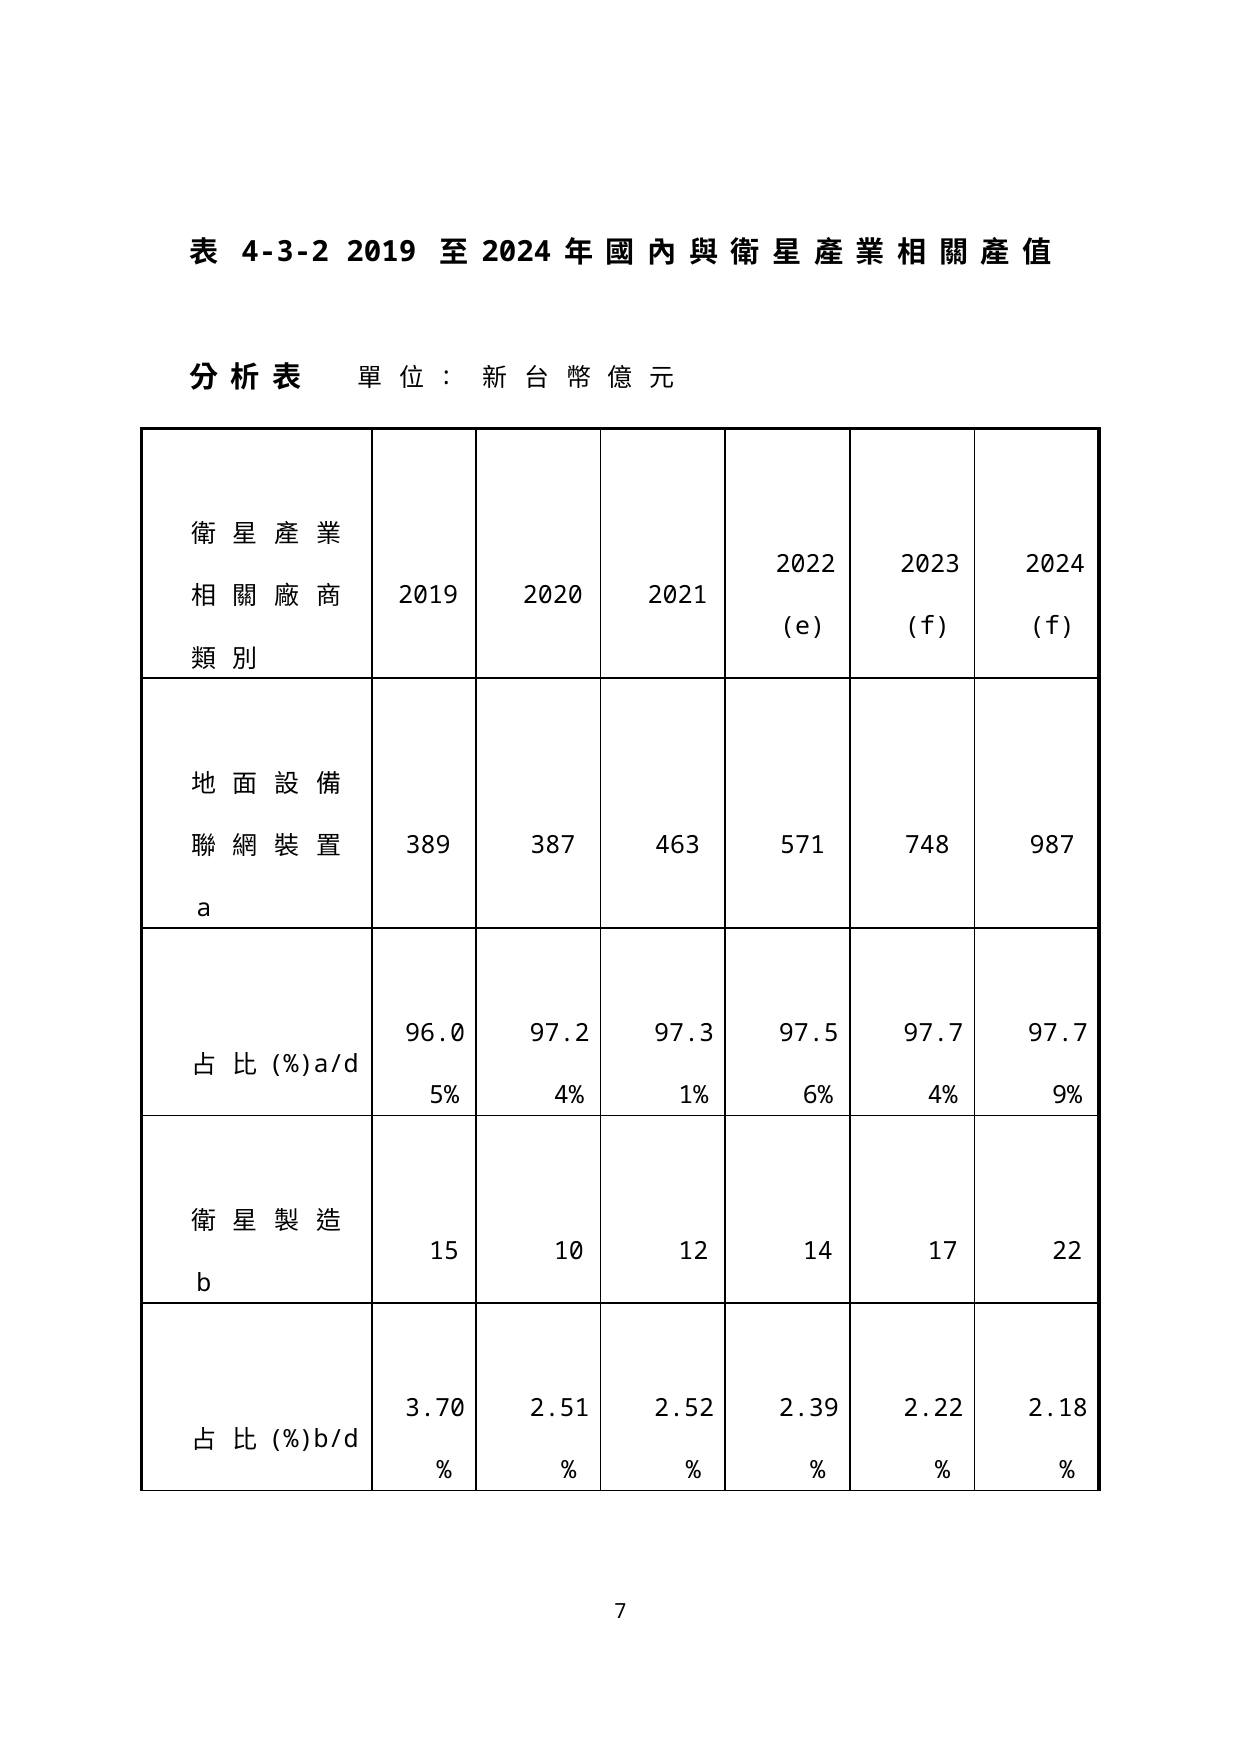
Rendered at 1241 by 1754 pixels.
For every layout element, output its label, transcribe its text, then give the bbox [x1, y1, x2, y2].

table_cell 463 [601, 679, 724, 927]
table_cell 衛星製造b [143, 1116, 371, 1302]
table_header 2023(f) [851, 430, 974, 677]
table_cell 占比(%)a/d [143, 929, 371, 1115]
text 表4-3-2 2019至2024年國內與衛星產業相關產值分析表 單位: 新台幣億元 [145, 177, 1095, 427]
table_cell 14 [726, 1116, 849, 1302]
table_cell 387 [477, 679, 600, 927]
table_header 2020 [477, 430, 600, 677]
table_cell 2.52% [601, 1304, 724, 1490]
table_cell 地面設備聯網裝置a [143, 679, 371, 927]
table_cell 22 [975, 1116, 1097, 1302]
table_cell 12 [601, 1116, 724, 1302]
table_cell 3.70% [373, 1304, 475, 1490]
table_header 2019 [373, 430, 475, 677]
table_header 2022(e) [726, 430, 849, 677]
table_cell 17 [851, 1116, 974, 1302]
table_cell 987 [975, 679, 1097, 927]
table_cell 571 [726, 679, 849, 927]
table_cell 97.31% [601, 929, 724, 1115]
table_header 2024(f) [975, 430, 1097, 677]
table_cell 97.79% [975, 929, 1097, 1115]
table_cell 2.39% [726, 1304, 849, 1490]
table_cell 2.51% [477, 1304, 600, 1490]
table_cell 97.24% [477, 929, 600, 1115]
table_cell 748 [851, 679, 974, 927]
table_header 2021 [601, 430, 724, 677]
table_cell 389 [373, 679, 475, 927]
table_cell 2.18% [975, 1304, 1097, 1490]
table_cell 占比(%)b/d [143, 1304, 371, 1490]
table_cell 96.05% [373, 929, 475, 1115]
table_cell 15 [373, 1116, 475, 1302]
table_cell 97.56% [726, 929, 849, 1115]
table_cell 97.74% [851, 929, 974, 1115]
table_cell 10 [477, 1116, 600, 1302]
table_header 衛星產業相關廠商類別 [143, 430, 371, 677]
table_cell 2.22% [851, 1304, 974, 1490]
